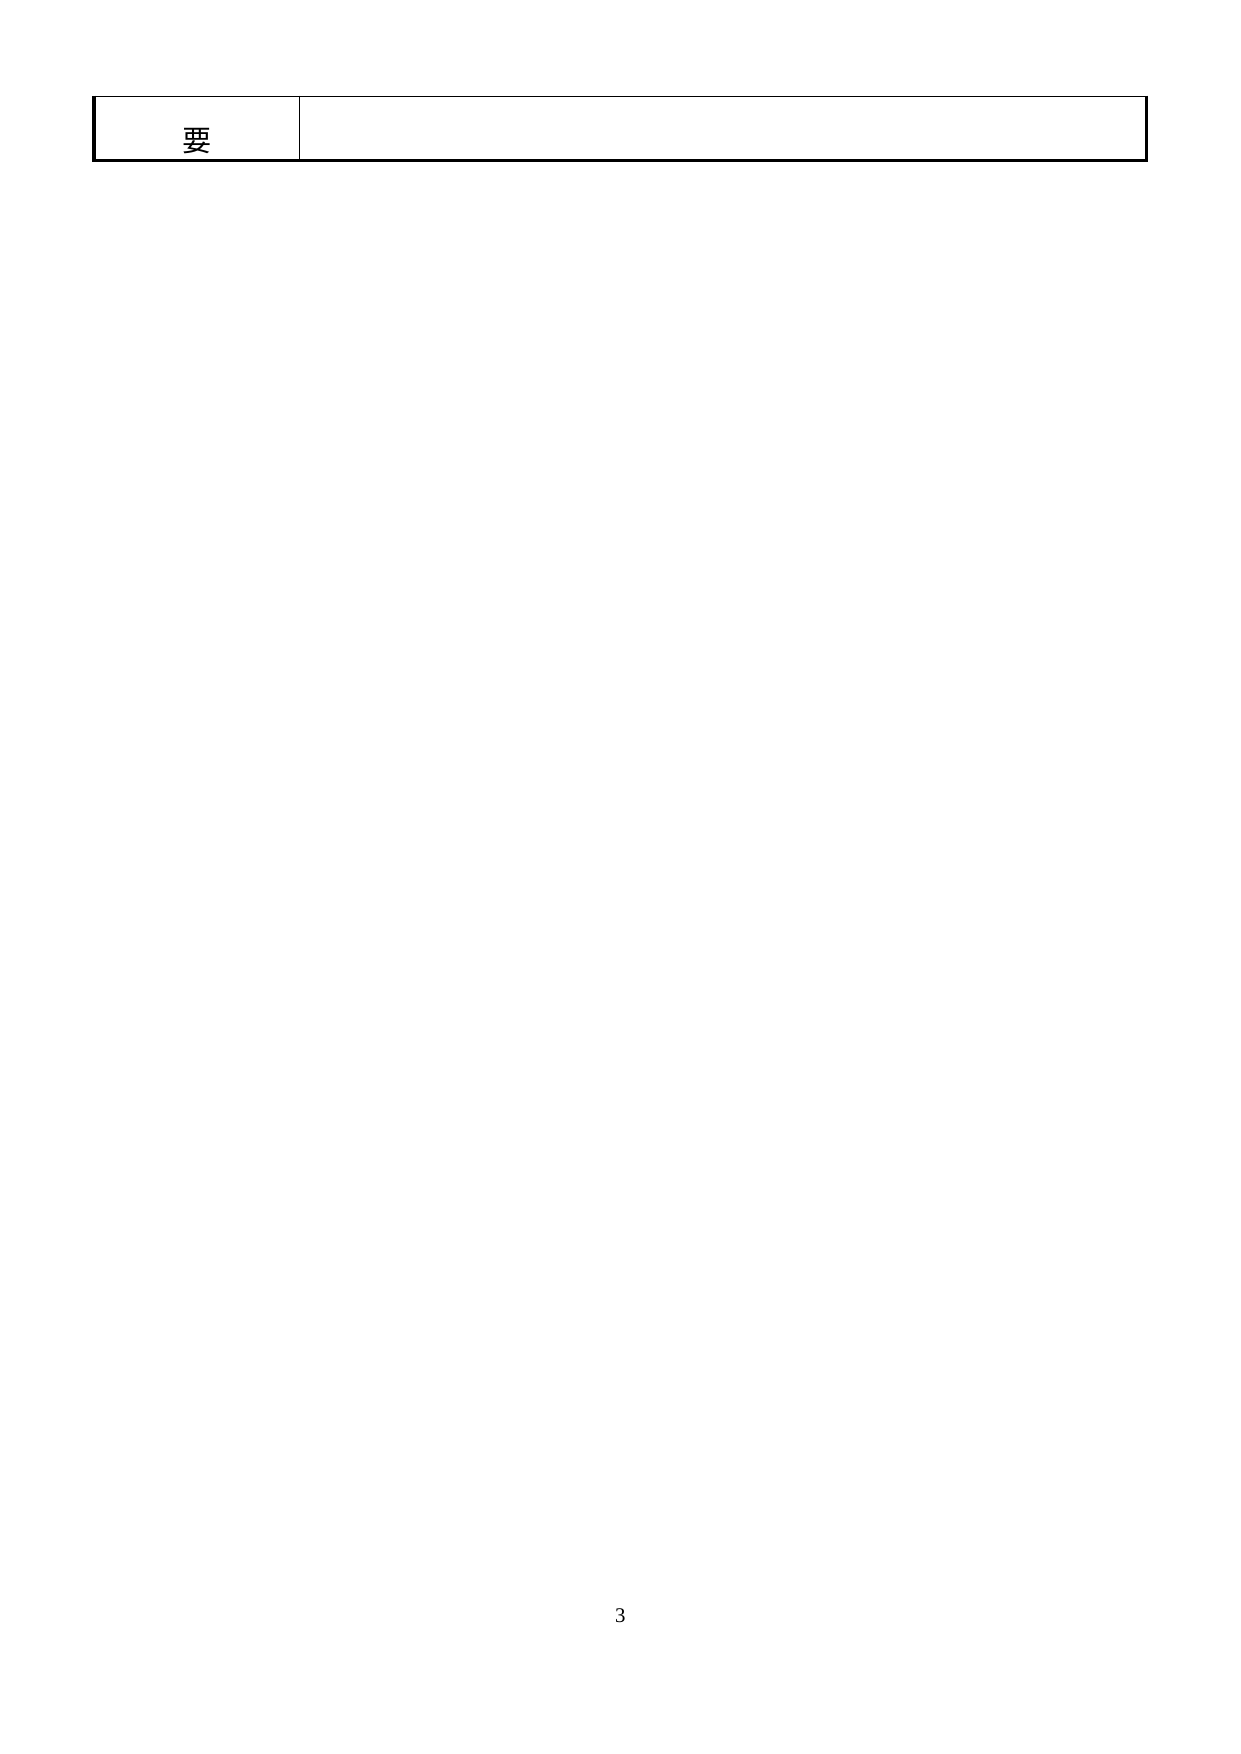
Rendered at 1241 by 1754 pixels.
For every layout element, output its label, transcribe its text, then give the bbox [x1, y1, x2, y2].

table_cell 要 [96, 97, 299, 159]
table_cell [300, 97, 1145, 159]
